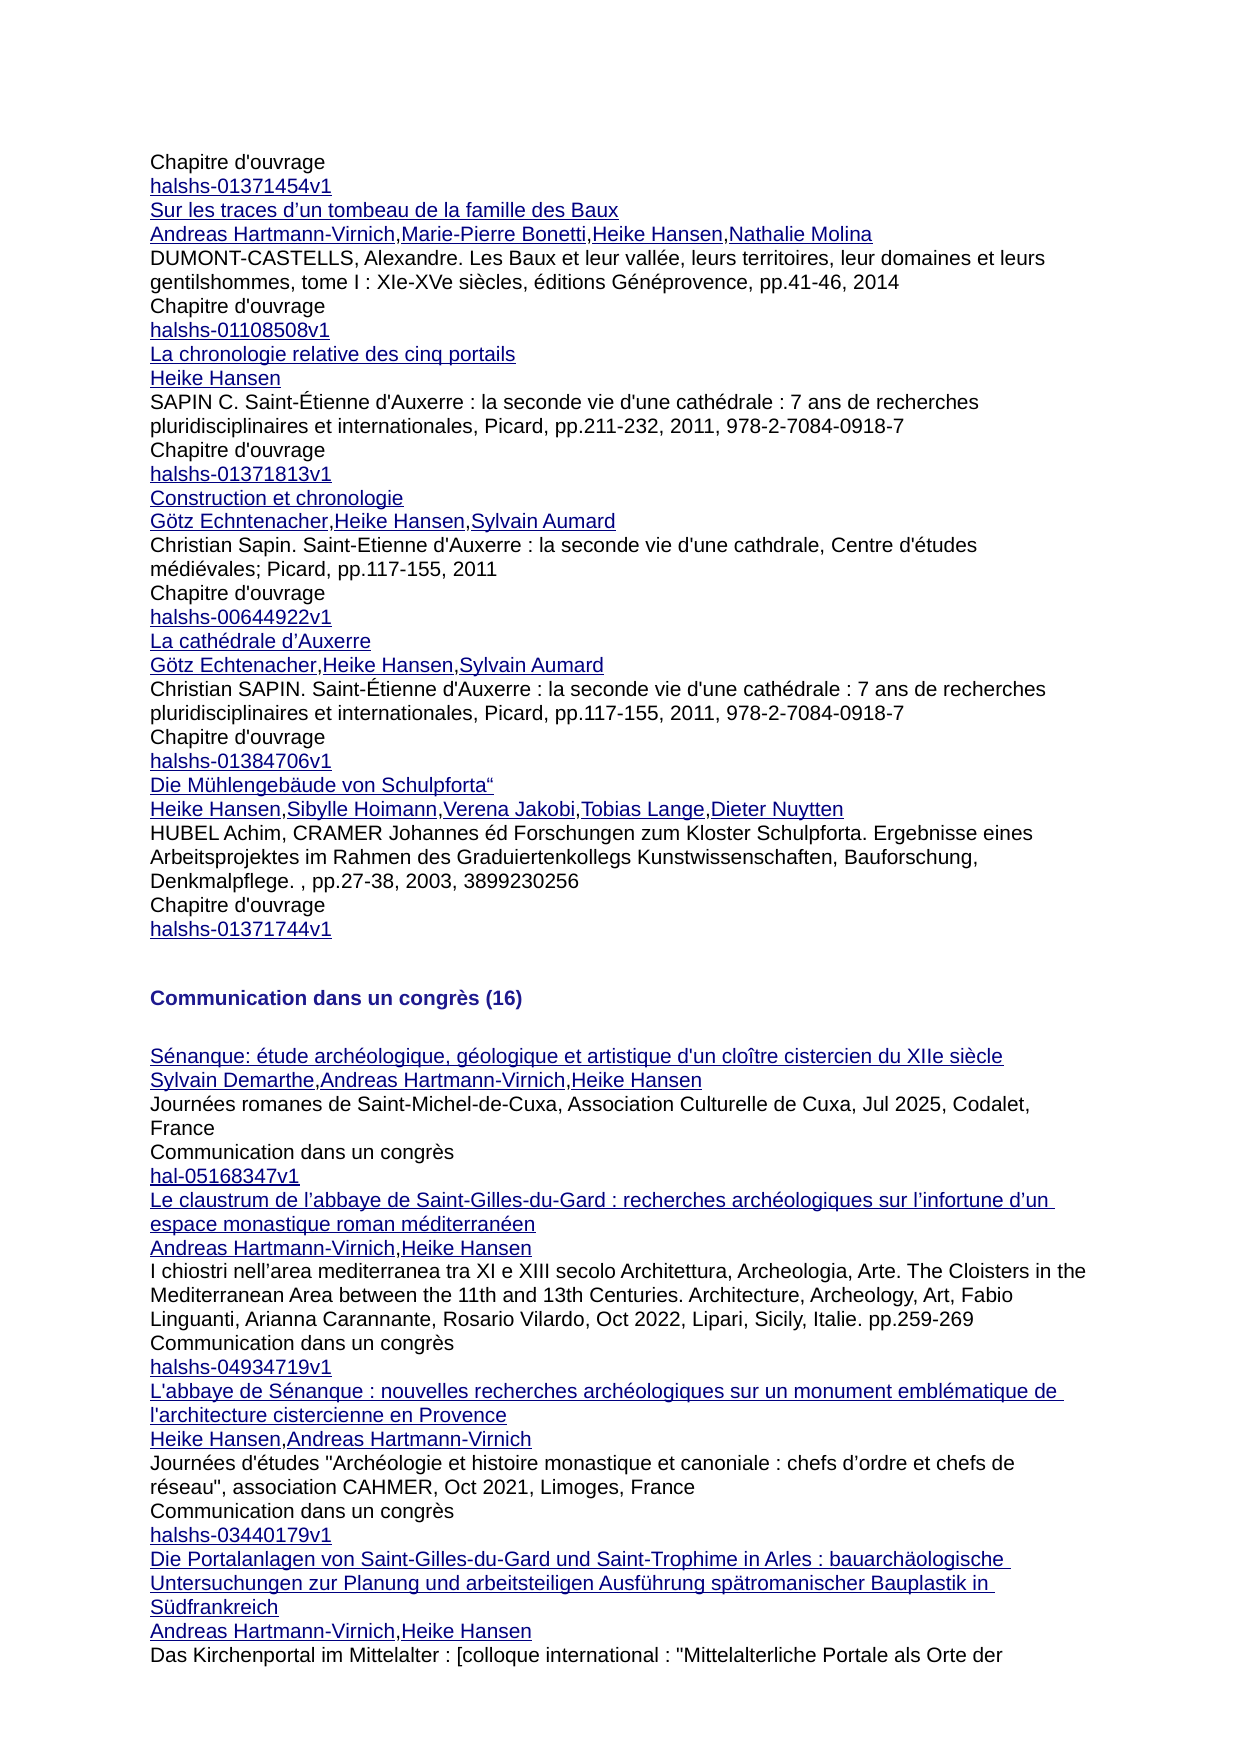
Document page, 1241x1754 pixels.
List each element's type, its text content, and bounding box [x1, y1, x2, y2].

table_cell La chronologie relative des cinq portails Heike Hansen SAPIN C. Saint-Étienne d'Auxerre : la seconde vie d'une cathédrale : 7 ans de recherches pluridisciplinaires et internationales, Picard, pp.211-232, 2011, 978-2-7084-0918-7 Chapitre d'ouvrage halshs-01371813v1 [150, 342, 1090, 485]
table_cell L'abbaye de Sénanque : nouvelles recherches archéologiques sur un monument emblématique de l'architecture cistercienne en Provence Heike Hansen,Andreas Hartmann-Virnich Journées d'études "Archéologie et histoire monastique et canoniale : chefs d’ordre et chefs de réseau", association CAHMER, Oct 2021, Limoges, France Communication dans un congrès halshs-03440179v1 [150, 1379, 1090, 1547]
table_cell Die Mühlengebäude von Schulpforta“ Heike Hansen,Sibylle Hoimann,Verena Jakobi,Tobias Lange,Dieter Nuytten HUBEL Achim, CRAMER Johannes éd Forschungen zum Kloster Schulpforta. Ergebnisse eines Arbeitsprojektes im Rahmen des Graduiertenkollegs Kunstwissenschaften, Bauforschung, Denkmalpflege. , pp.27-38, 2003, 3899230256 Chapitre d'ouvrage halshs-01371744v1 [150, 773, 1090, 941]
table_header Sénanque: étude archéologique, géologique et artistique d'un cloître cistercien du XIIe siècle Sylvain Demarthe,Andreas Hartmann-Virnich,Heike Hansen Journées romanes de Saint-Michel-de-Cuxa, Association Culturelle de Cuxa, Jul 2025, Codalet, France Communication dans un congrès hal-05168347v1 [150, 1044, 1090, 1187]
table_cell Construction et chronologie Götz Echntenacher,Heike Hansen,Sylvain Aumard Christian Sapin. Saint-Etienne d'Auxerre : la seconde vie d'une cathdrale, Centre d'études médiévales; Picard, pp.117-155, 2011 Chapitre d'ouvrage halshs-00644922v1 [150, 485, 1090, 629]
table_cell Die Portalanlagen von Saint-Gilles-du-Gard und Saint-Trophime in Arles : bauarchäologische Untersuchungen zur Planung und arbeitsteiligen Ausführung spätromanischer Bauplastik in Südfrankreich Andreas Hartmann-Virnich,Heike Hansen Das Kirchenportal im Mittelalter : [colloque international : "Mittelalterliche Portale als Orte der [150, 1547, 1090, 1667]
table_cell Chapitre d'ouvrage halshs-01371454v1 [150, 150, 1090, 198]
table_cell La cathédrale d’Auxerre Götz Echtenacher,Heike Hansen,Sylvain Aumard Christian SAPIN. Saint-Étienne d'Auxerre : la seconde vie d'une cathédrale : 7 ans de recherches pluridisciplinaires et internationales, Picard, pp.117-155, 2011, 978-2-7084-0918-7 Chapitre d'ouvrage halshs-01384706v1 [150, 629, 1090, 773]
table_cell Sur les traces d’un tombeau de la famille des Baux Andreas Hartmann-Virnich,Marie-Pierre Bonetti,Heike Hansen,Nathalie Molina DUMONT-CASTELLS, Alexandre. Les Baux et leur vallée, leurs territoires, leur domaines et leurs gentilshommes, tome I : XIe-XVe siècles, éditions Généprovence, pp.41-46, 2014 Chapitre d'ouvrage halshs-01108508v1 [150, 198, 1090, 342]
subtitle Communication dans un congrès (16) [150, 985, 1090, 1009]
table_cell Le claustrum de l’abbaye de Saint-Gilles-du-Gard : recherches archéologiques sur l’infortune d’un espace monastique roman méditerranéen Andreas Hartmann-Virnich,Heike Hansen I chiostri nell’area mediterranea tra XI e XIII secolo Architettura, Archeologia, Arte. The Cloisters in the Mediterranean Area between the 11th and 13th Centuries. Architecture, Archeology, Art, Fabio Linguanti, Arianna Carannante, Rosario Vilardo, Oct 2022, Lipari, Sicily, Italie. pp.259-269 Communication dans un congrès halshs-04934719v1 [150, 1188, 1090, 1379]
